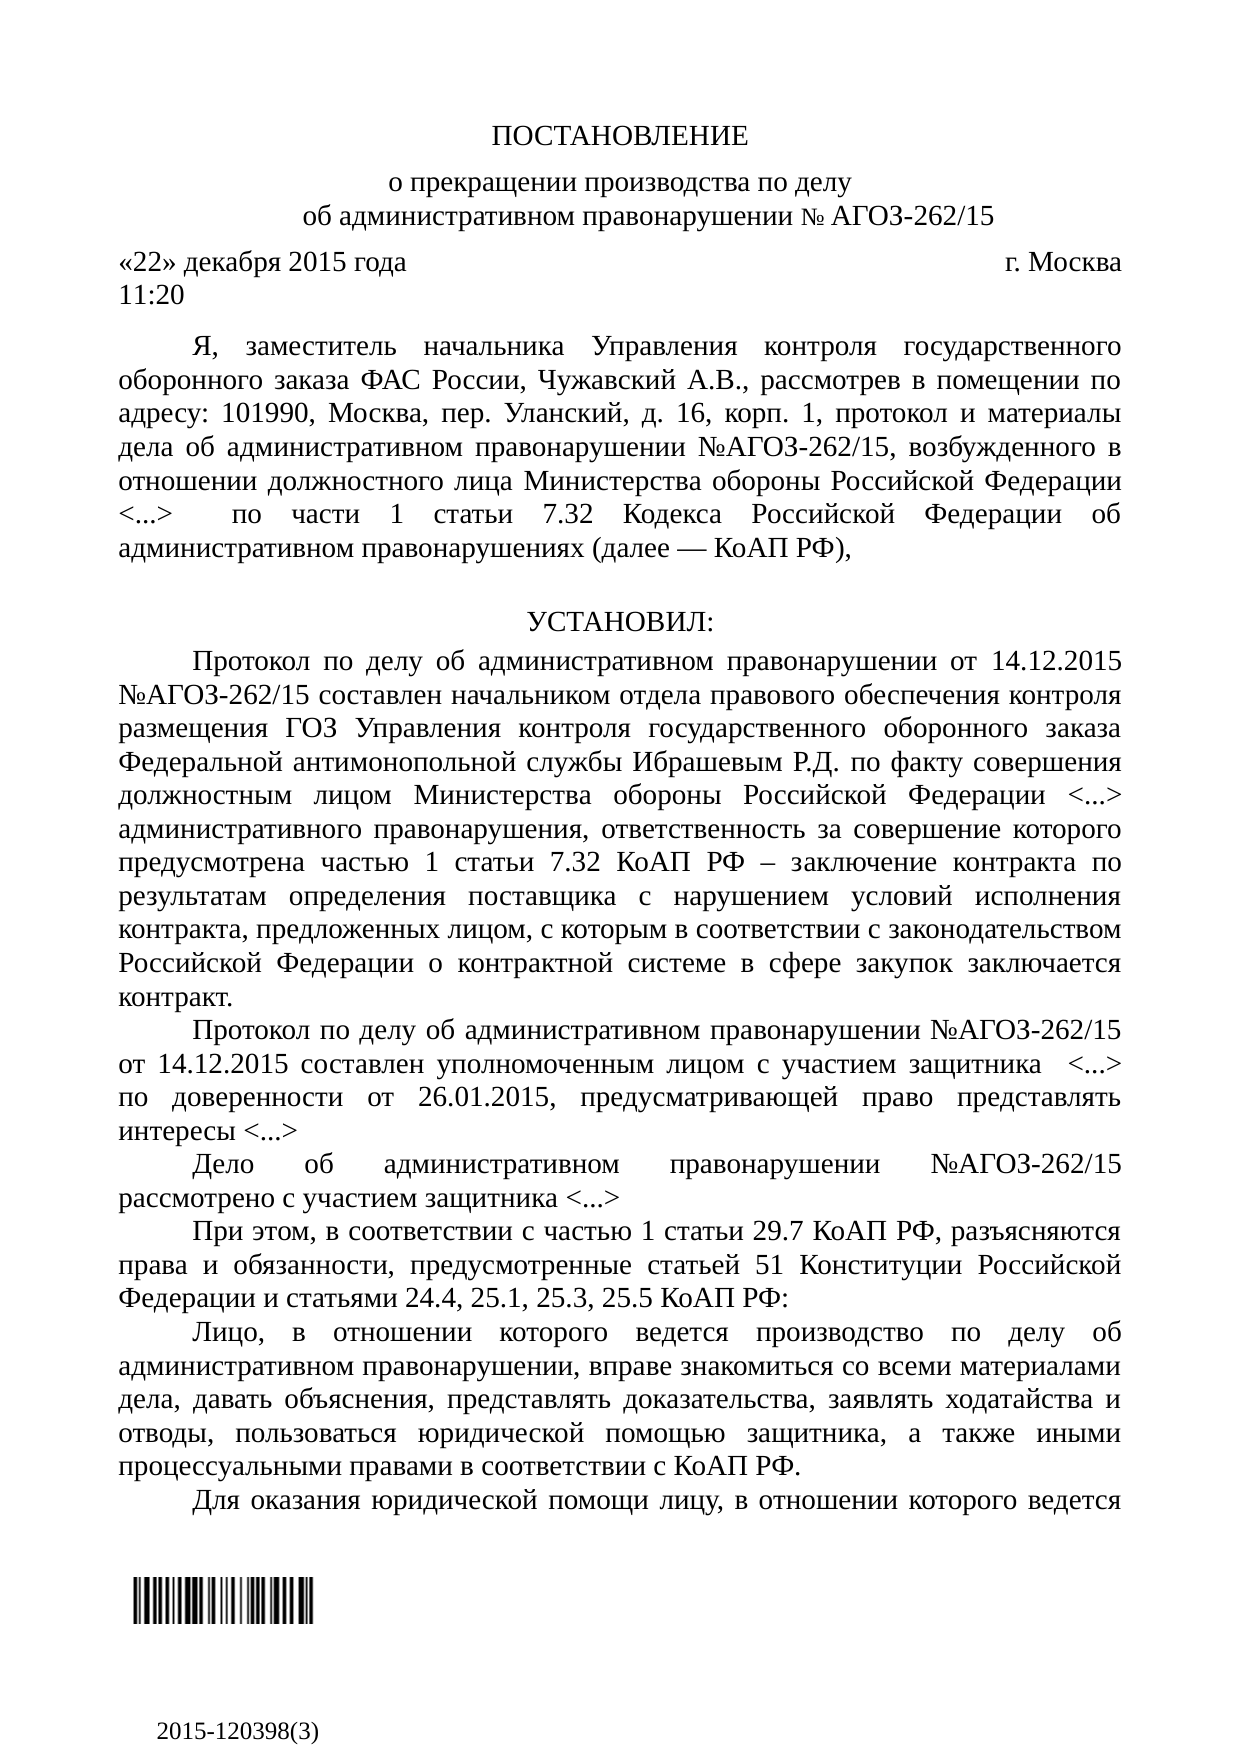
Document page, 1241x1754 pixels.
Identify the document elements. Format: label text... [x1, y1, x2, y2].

text Для оказания юридической помощи лицу, в отношении которого ведется [118, 1482, 1122, 1515]
text При этом, в соответствии с частью 1 статьи 29.7 КоАП РФ, разъясняются права и обязанности, предусмотренные статьей 51 Конституции Российской Федерации и статьями 24.4, 25.1, 25.3, 25.5 КоАП РФ: [118, 1213, 1122, 1314]
text Дело об административном правонарушении №АГОЗ-262/15 рассмотрено с участием защитника <...> [118, 1146, 1122, 1213]
text о прекращении производства по делу [118, 164, 1122, 198]
text Лицо, в отношении которого ведется производство по делу об административном правонарушении, вправе знакомиться со всеми материалами дела, давать объяснения, представлять доказательства, заявлять ходатайства и отводы, пользоваться юридической помощью защитника, а также иными процессуальными правами в соответствии с КоАП РФ. [118, 1314, 1122, 1482]
picture [118, 1577, 331, 1624]
text ПОСТАНОВЛЕНИЕ [118, 118, 1122, 152]
text «22» декабря 2015 года г. Москва 11:20 [118, 244, 1122, 311]
text Я, заместитель начальника Управления контроля государственного оборонного заказа ФАС России, Чужавский А.В., рассмотрев в помещении по адресу: 101990, Москва, пер. Уланский, д. 16, корп. 1, протокол и материалы дела об административном правонарушении №АГОЗ-262/15, возбужденного в отношении должностного лица Министерства обороны Российской Федерации <...> по части 1 статьи 7.32 Кодекса Российской Федерации об административном правонарушениях (далее — КоАП РФ), [118, 328, 1122, 563]
text об административном правонарушении № АГОЗ-262/15 [118, 198, 1122, 232]
text Протокол по делу об административном правонарушении №АГОЗ-262/15 от 14.12.2015 составлен уполномоченным лицом с участием защитника <...> по доверенности от 26.01.2015, предусматривающей право представлять интересы <...> [118, 1012, 1122, 1146]
text УСТАНОВИЛ: [118, 604, 1122, 637]
text Протокол по делу об административном правонарушении от 14.12.2015 №АГОЗ-262/15 составлен начальником отдела правового обеспечения контроля размещения ГОЗ Управления контроля государственного оборонного заказа Федеральной антимонопольной службы Ибрашевым Р.Д. по факту совершения должностным лицом Министерства обороны Российской Федерации <...> административного правонарушения, ответственность за совершение которого предусмотрена частью 1 статьи 7.32 КоАП РФ – заключение контракта по результатам определения поставщика с нарушением условий исполнения контракта, предложенных лицом, с которым в соответствии с законодательством Российской Федерации о контрактной системе в сфере закупок заключается контракт. [118, 643, 1122, 1012]
